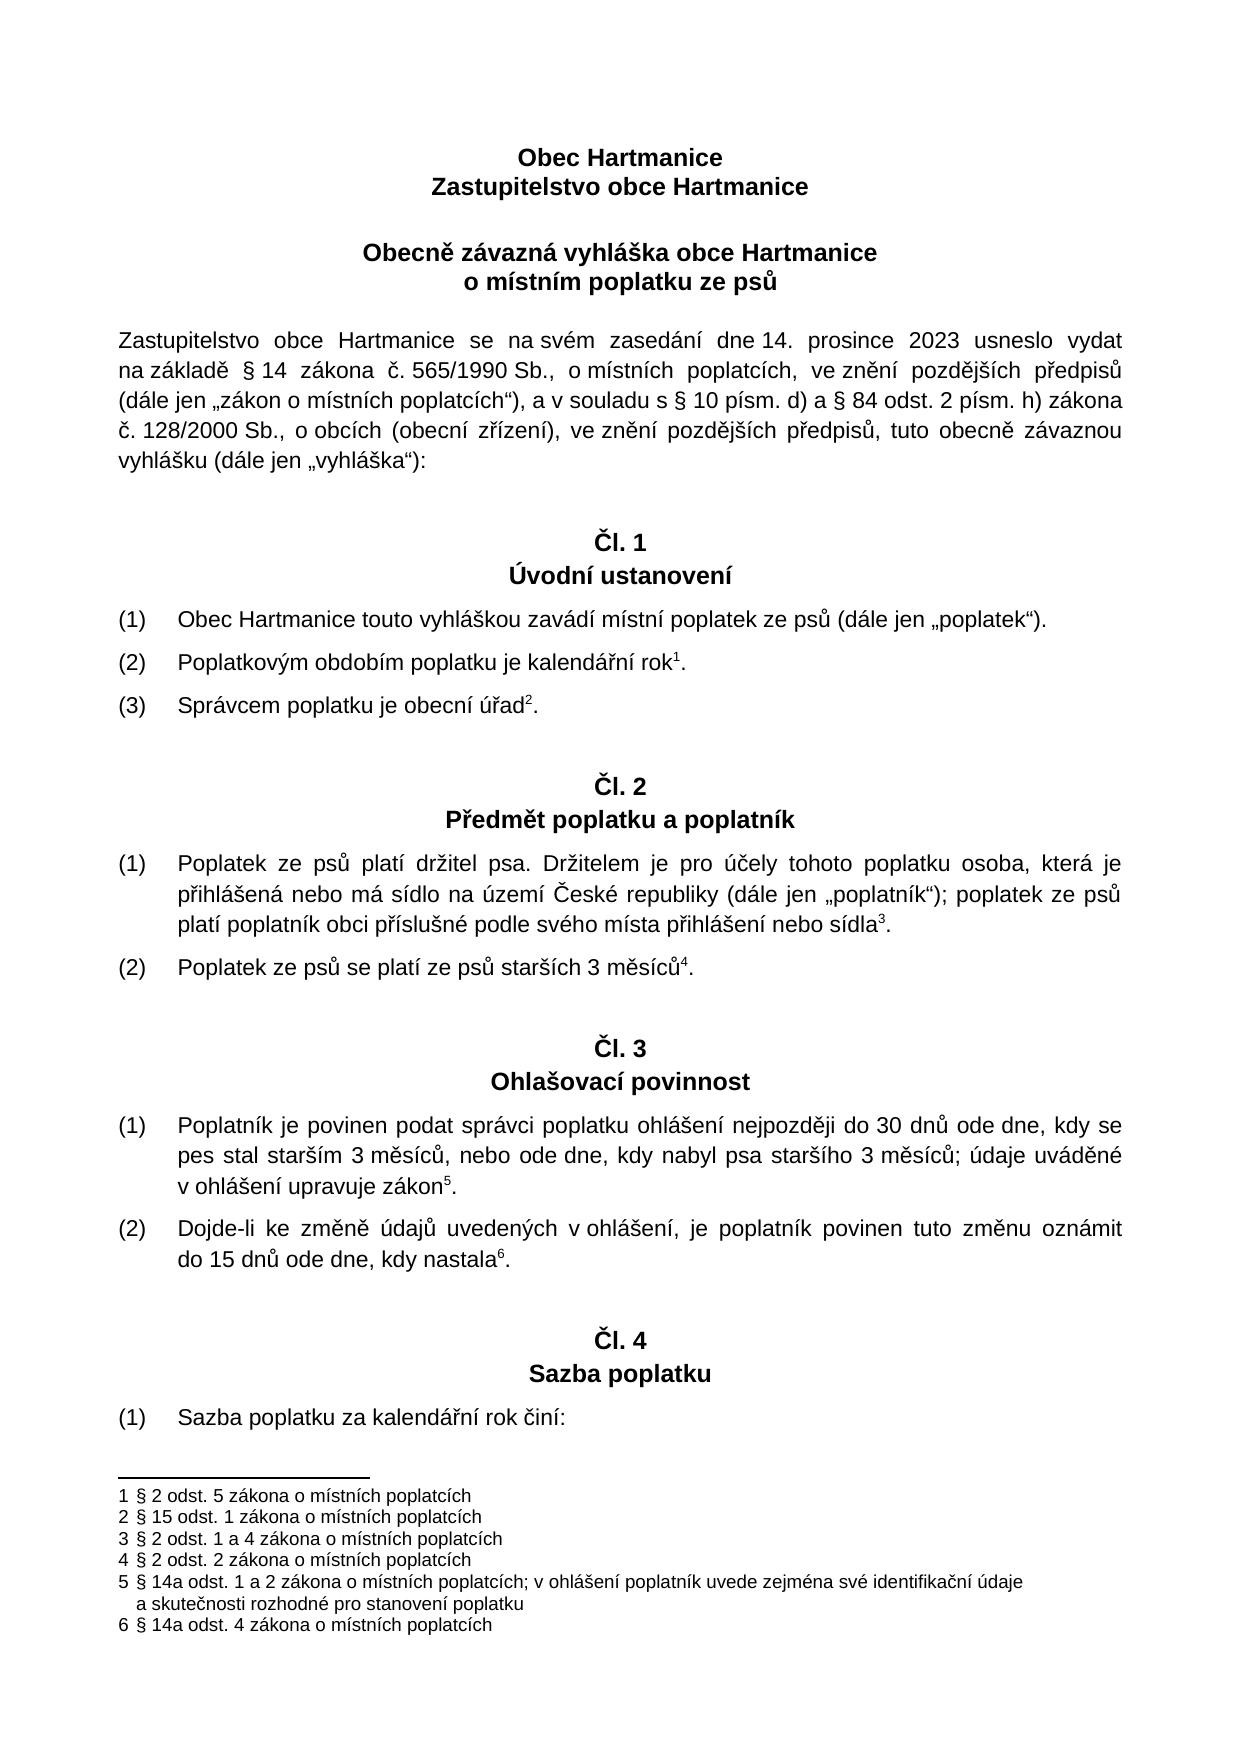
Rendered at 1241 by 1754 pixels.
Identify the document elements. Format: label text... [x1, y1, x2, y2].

list § 15 odst. 1 zákona o místních poplatcích [118, 1506, 1122, 1528]
list § 2 odst. 5 zákona o místních poplatcích [118, 1484, 1122, 1506]
subtitle Čl. 1 Úvodní ustanovení [118, 528, 1122, 589]
list Obec Hartmanice touto vyhláškou zavádí místní poplatek ze psů (dále jen „poplatek“). [118, 606, 1122, 633]
list Poplatkovým obdobím poplatku je kalendářní rok. [118, 649, 1122, 675]
list Správcem poplatku je obecní úřad. [118, 692, 1122, 718]
text Zastupitelstvo obce Hartmanice se na svém zasedání dne 14. prosince 2023 usneslo vydat na základě § 14 zákona č. 565/1990 Sb., o místních poplatcích, ve znění pozdějších předpisů (dále jen „zákon o místních poplatcích“), a v souladu s § 10 písm. d) a § 84 odst. 2 písm. h) zákona č. 128/2000 Sb., o obcích (obecní zřízení), ve znění pozdějších předpisů, tuto obecně závaznou vyhlášku (dále jen „vyhláška“): [118, 327, 1122, 474]
subtitle Obecně závazná vyhláška obce Hartmanice o místním poplatku ze psů [118, 238, 1122, 295]
list Dojde-li ke změně údajů uvedených v ohlášení, je poplatník povinen tuto změnu oznámit do 15 dnů ode dne, kdy nastala. [118, 1215, 1122, 1272]
list Poplatek ze psů se platí ze psů starších 3 měsíců. [118, 953, 1122, 980]
list Poplatník je povinen podat správci poplatku ohlášení nejpozději do 30 dnů ode dne, kdy se pes stal starším 3 měsíců, nebo ode dne, kdy nabyl psa staršího 3 měsíců; údaje uváděné v ohlášení upravuje zákon. [118, 1112, 1122, 1199]
subtitle Čl. 2 Předmět poplatku a poplatník [118, 772, 1122, 834]
list Sazba poplatku za kalendářní rok činí: [118, 1404, 1122, 1431]
title Obec Hartmanice Zastupitelstvo obce Hartmanice [118, 143, 1122, 201]
subtitle Čl. 3 Ohlašovací povinnost [118, 1034, 1122, 1096]
subtitle Čl. 4 Sazba poplatku [118, 1326, 1122, 1388]
list § 14a odst. 1 a 2 zákona o místních poplatcích; v ohlášení poplatník uvede zejména své identifikační údaje a skutečnosti rozhodné pro stanovení poplatku [118, 1571, 1122, 1614]
list § 2 odst. 2 zákona o místních poplatcích [118, 1549, 1122, 1571]
list § 14a odst. 4 zákona o místních poplatcích [118, 1614, 1122, 1635]
list § 2 odst. 1 a 4 zákona o místních poplatcích [118, 1528, 1122, 1549]
list Poplatek ze psů platí držitel psa. Držitelem je pro účely tohoto poplatku osoba, která je přihlášená nebo má sídlo na území České republiky (dále jen „poplatník“); poplatek ze psů platí poplatník obci příslušné podle svého místa přihlášení nebo sídla. [118, 850, 1122, 937]
